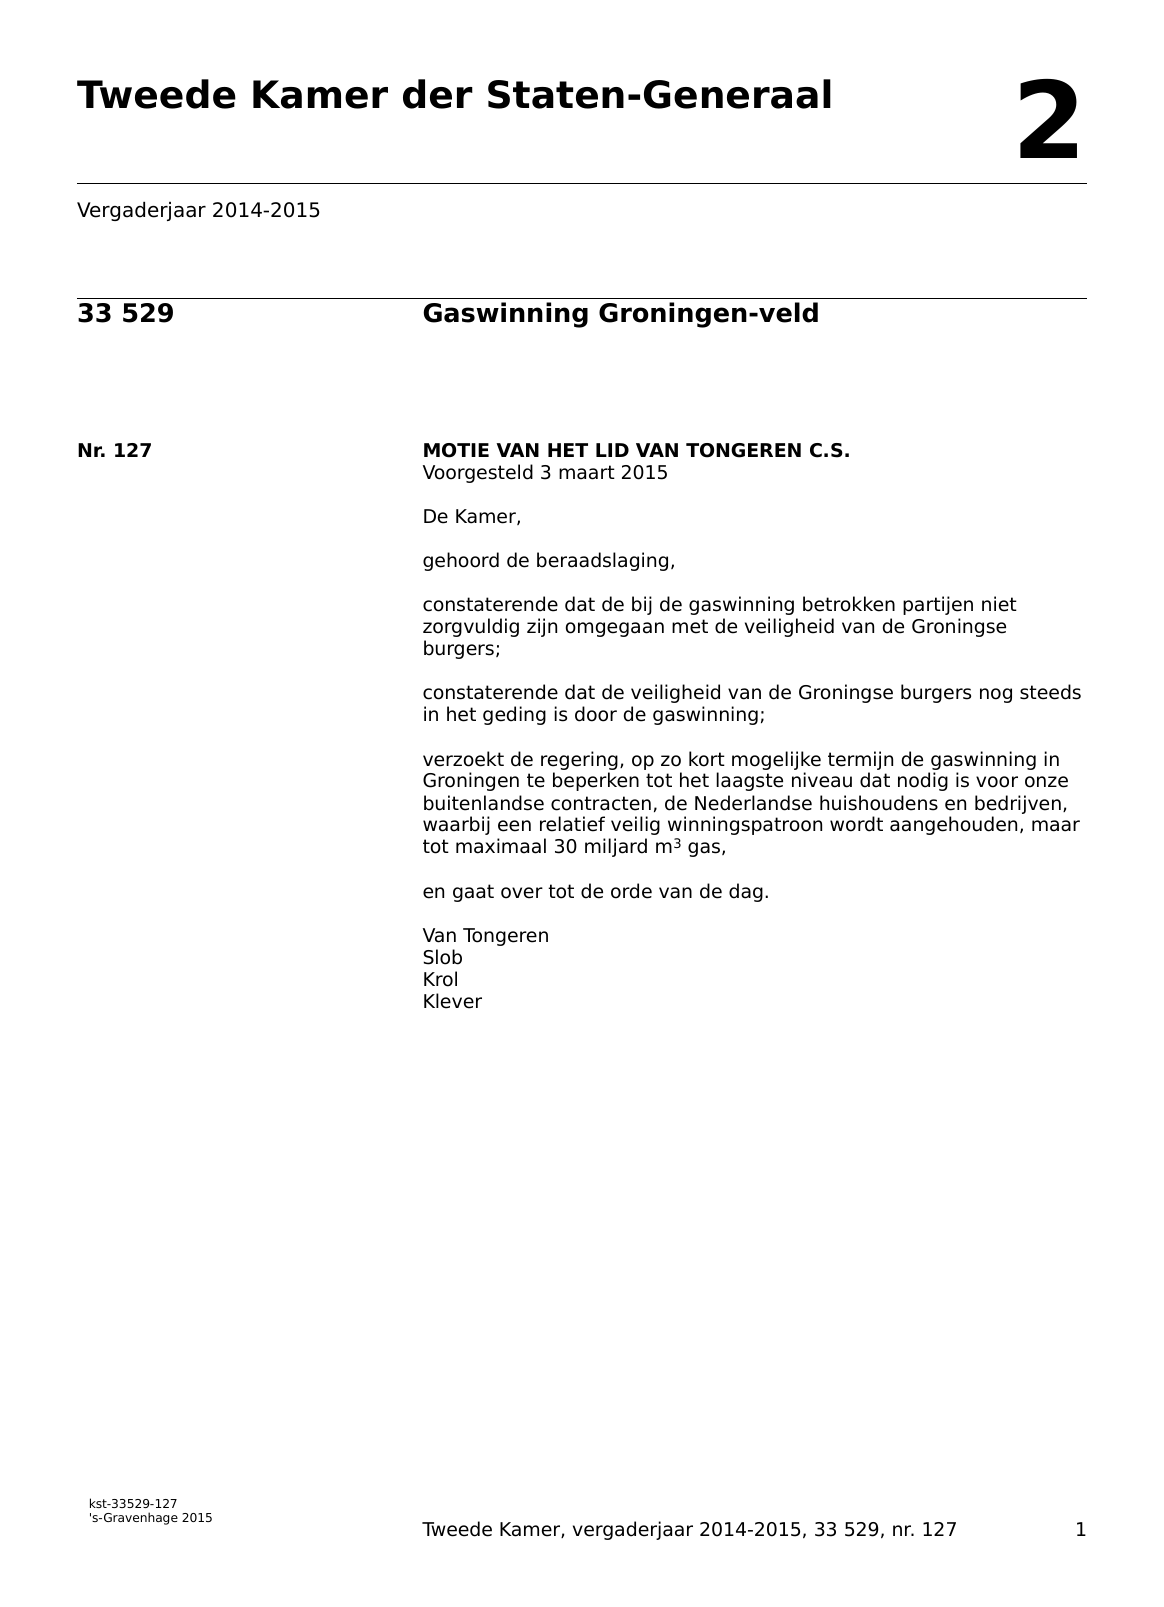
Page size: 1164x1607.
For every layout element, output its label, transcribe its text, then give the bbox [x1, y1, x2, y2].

text De Kamer, [422, 506, 1087, 528]
subtitle 33 529 Gaswinning Groningen-veld [77, 299, 1087, 329]
table_header 2 [886, 59, 1087, 183]
text Slob [422, 947, 1087, 969]
text constaterende dat de veiligheid van de Groningse burgers nog steeds in het geding is door de gaswinning; [422, 682, 1087, 726]
subtitle Nr. 127 MOTIE VAN HET LID VAN TONGEREN C.S. [77, 440, 1087, 462]
text 's-Gravenhage 2015 [88, 1511, 323, 1525]
table_header Tweede Kamer der Staten-Generaal [77, 59, 886, 183]
text constaterende dat de bij de gaswinning betrokken partijen niet zorgvuldig zijn omgegaan met de veiligheid van de Groningse burgers; [422, 594, 1087, 660]
text en gaat over tot de orde van de dag. [422, 881, 1087, 902]
text gehoord de beraadslaging, [422, 550, 1087, 572]
text Krol [422, 969, 1087, 991]
table_cell Vergaderjaar 2014-2015 [77, 184, 1087, 298]
text verzoekt de regering, op zo kort mogelijke termijn de gaswinning in Groningen te beperken tot het laagste niveau dat nodig is voor onze buitenlandse contracten, de Nederlandse huishoudens en bedrijven, waarbij een relatief veilig winningspatroon wordt aangehouden, maar tot maximaal 30 miljard m3 gas, [422, 748, 1087, 858]
text kst-33529-127 [88, 1497, 323, 1511]
text Voorgesteld 3 maart 2015 [422, 462, 1087, 484]
text Klever [422, 991, 1087, 1013]
text Van Tongeren [422, 925, 1087, 947]
